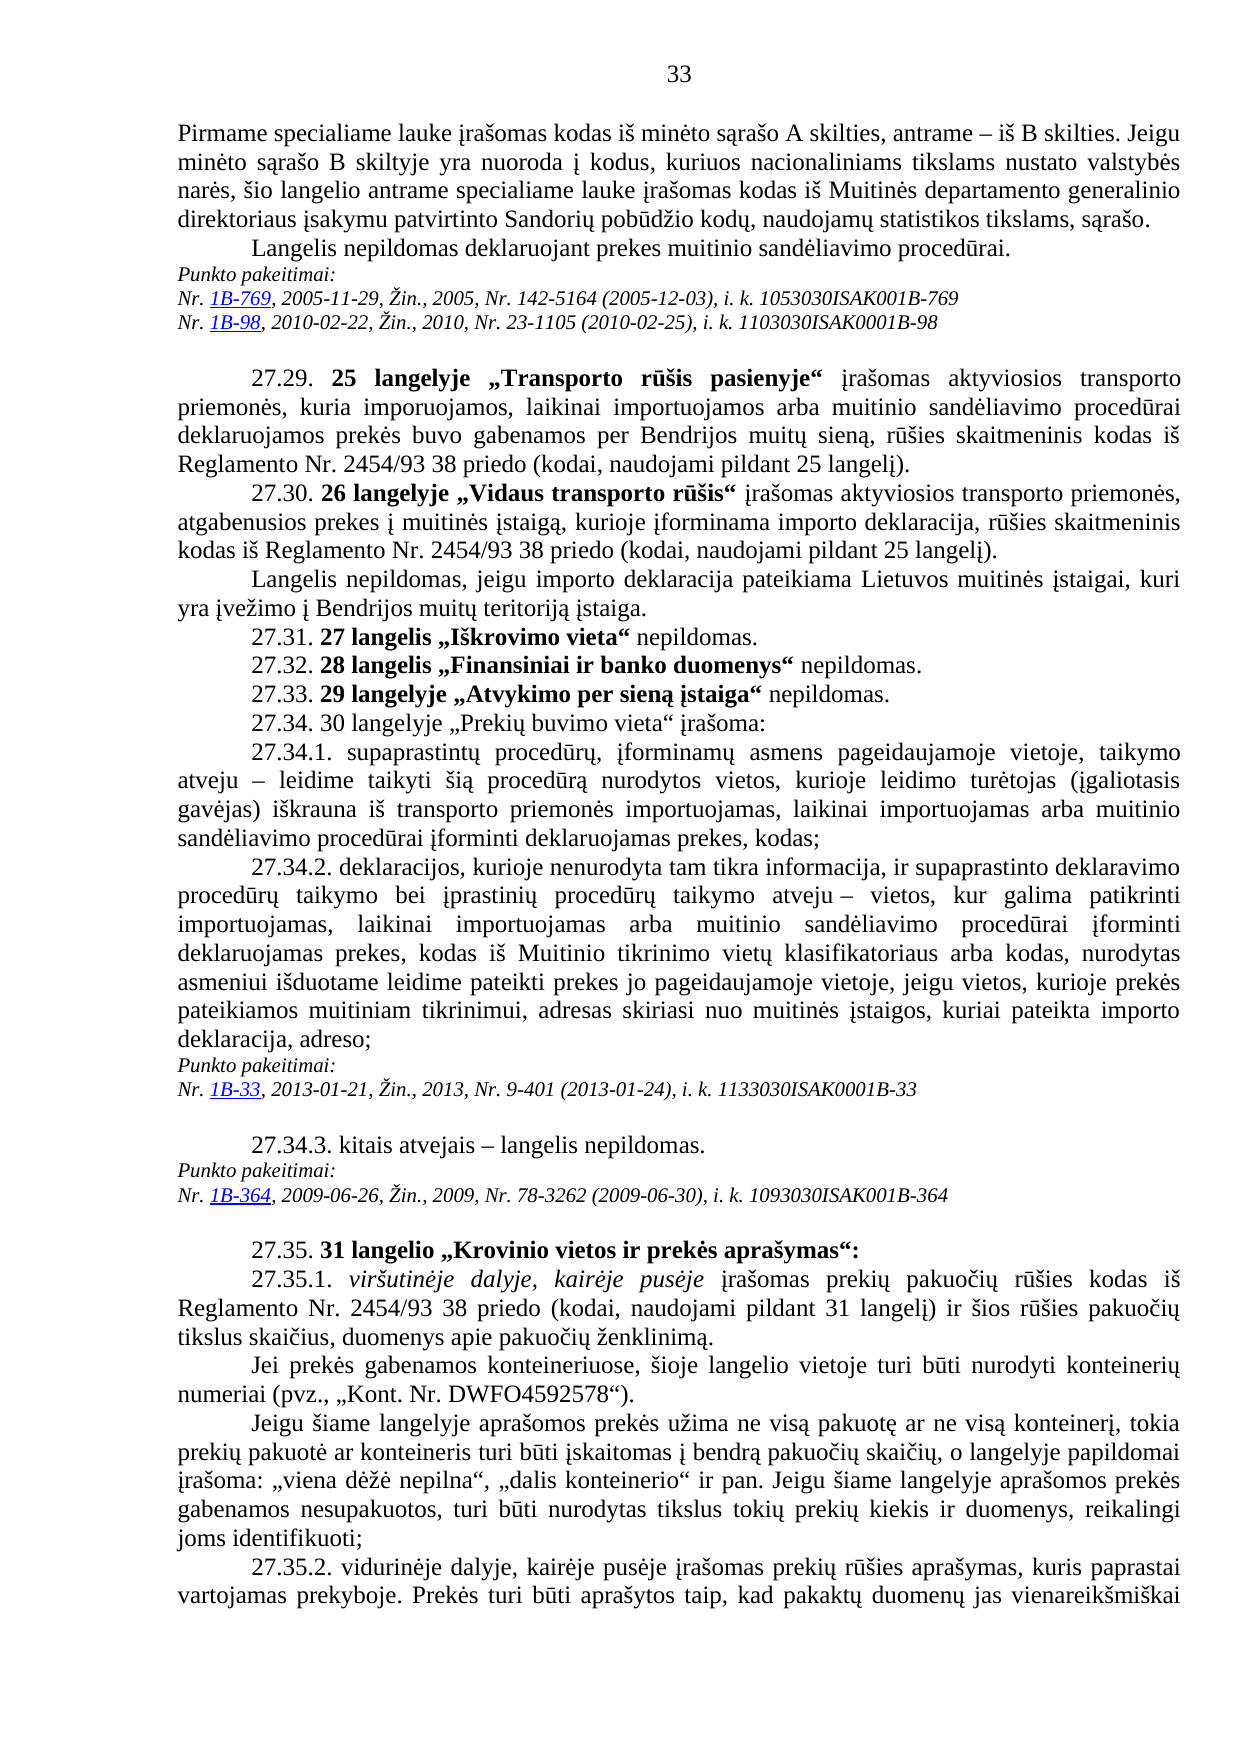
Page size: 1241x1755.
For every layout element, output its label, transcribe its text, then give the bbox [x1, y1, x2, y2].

text 27.32. 28 langelis „Finansiniai ir banko duomenys“ nepildomas. [177, 650, 1181, 679]
text Langelis nepildomas deklaruojant prekes muitinio sandėliavimo procedūrai. [177, 233, 1181, 262]
text 27.30. 26 langelyje „Vidaus transporto rūšis“ įrašomas aktyviosios transporto priemonės, atgabenusios prekes į muitinės įstaigą, kurioje įforminama importo deklaracija, rūšies skaitmeninis kodas iš Reglamento Nr. 2454/93 38 priedo (kodai, naudojami pildant 25 langelį). [177, 478, 1181, 564]
text Nr. 1B-98, 2010-02-22, Žin., 2010, Nr. 23-1105 (2010-02-25), i. k. 1103030ISAK0001B-98 [177, 310, 1181, 334]
text Pirmame specialiame lauke įrašomas kodas iš minėto sąrašo A skilties, antrame – iš B skilties. Jeigu minėto sąrašo B skiltyje yra nuoroda į kodus, kuriuos nacionaliniams tikslams nustato valstybės narės, šio langelio antrame specialiame lauke įrašomas kodas iš Muitinės departamento generalinio direktoriaus įsakymu patvirtinto Sandorių pobūdžio kodų, naudojamų statistikos tikslams, sąrašo. [177, 118, 1181, 233]
text Punkto pakeitimai: [177, 1053, 1181, 1077]
text 27.35.1. viršutinėje dalyje, kairėje pusėje įrašomas prekių pakuočių rūšies kodas iš Reglamento Nr. 2454/93 38 priedo (kodai, naudojami pildant 31 langelį) ir šios rūšies pakuočių tikslus skaičius, duomenys apie pakuočių ženklinimą. [177, 1264, 1181, 1350]
text 27.34.2. deklaracijos, kurioje nenurodyta tam tikra informacija, ir supaprastinto deklaravimo procedūrų taikymo bei įprastinių procedūrų taikymo atveju – vietos, kur galima patikrinti importuojamas, laikinai importuojamas arba muitinio sandėliavimo procedūrai įforminti deklaruojamas prekes, kodas iš Muitinio tikrinimo vietų klasifikatoriaus arba kodas, nurodytas asmeniui išduotame leidime pateikti prekes jo pageidaujamoje vietoje, jeigu vietos, kurioje prekės pateikiamos muitiniam tikrinimui, adresas skiriasi nuo muitinės įstaigos, kuriai pateikta importo deklaracija, adreso; [177, 852, 1181, 1053]
text 27.34.1. supaprastintų procedūrų, įforminamų asmens pageidaujamoje vietoje, taikymo atveju – leidime taikyti šią procedūrą nurodytos vietos, kurioje leidimo turėtojas (įgaliotasis gavėjas) iškrauna iš transporto priemonės importuojamas, laikinai importuojamas arba muitinio sandėliavimo procedūrai įforminti deklaruojamas prekes, kodas; [177, 737, 1181, 852]
text Jeigu šiame langelyje aprašomos prekės užima ne visą pakuotę ar ne visą konteinerį, tokia prekių pakuotė ar konteineris turi būti įskaitomas į bendrą pakuočių skaičių, o langelyje papildomai įrašoma: „viena dėžė nepilna“, „dalis konteinerio“ ir pan. Jeigu šiame langelyje aprašomos prekės gabenamos nesupakuotos, turi būti nurodytas tikslus tokių prekių kiekis ir duomenys, reikalingi joms identifikuoti; [177, 1408, 1181, 1552]
text Jei prekės gabenamos konteineriuose, šioje langelio vietoje turi būti nurodyti konteinerių numeriai (pvz., „Kont. Nr. DWFO4592578“). [177, 1350, 1181, 1408]
text 27.35.2. vidurinėje dalyje, kairėje pusėje įrašomas prekių rūšies aprašymas, kuris paprastai vartojamas prekyboje. Prekės turi būti aprašytos taip, kad pakaktų duomenų jas vienareikšmiškai [177, 1552, 1181, 1609]
text Nr. 1B-769, 2005-11-29, Žin., 2005, Nr. 142-5164 (2005-12-03), i. k. 1053030ISAK001B-769 [177, 286, 1181, 310]
text 27.34. 30 langelyje „Prekių buvimo vieta“ įrašoma: [177, 708, 1181, 737]
text Langelis nepildomas, jeigu importo deklaracija pateikiama Lietuvos muitinės įstaigai, kuri yra įvežimo į Bendrijos muitų teritoriją įstaiga. [177, 564, 1181, 622]
text Punkto pakeitimai: [177, 262, 1181, 286]
text 27.34.3. kitais atvejais – langelis nepildomas. [177, 1130, 1181, 1158]
text Punkto pakeitimai: [177, 1158, 1181, 1182]
text 27.31. 27 langelis „Iškrovimo vieta“ nepildomas. [177, 622, 1181, 650]
text 27.33. 29 langelyje „Atvykimo per sieną įstaiga“ nepildomas. [177, 679, 1181, 708]
text Nr. 1B-364, 2009-06-26, Žin., 2009, Nr. 78-3262 (2009-06-30), i. k. 1093030ISAK001B-364 [177, 1182, 1181, 1207]
text Nr. 1B-33, 2013-01-21, Žin., 2013, Nr. 9-401 (2013-01-24), i. k. 1133030ISAK0001B-33 [177, 1077, 1181, 1101]
text 27.29. 25 langelyje „Transporto rūšis pasienyje“ įrašomas aktyviosios transporto priemonės, kuria imporuojamos, laikinai importuojamos arba muitinio sandėliavimo procedūrai deklaruojamos prekės buvo gabenamos per Bendrijos muitų sieną, rūšies skaitmeninis kodas iš Reglamento Nr. 2454/93 38 priedo (kodai, naudojami pildant 25 langelį). [177, 363, 1181, 478]
text 27.35. 31 langelio „Krovinio vietos ir prekės aprašymas“: [177, 1235, 1181, 1264]
